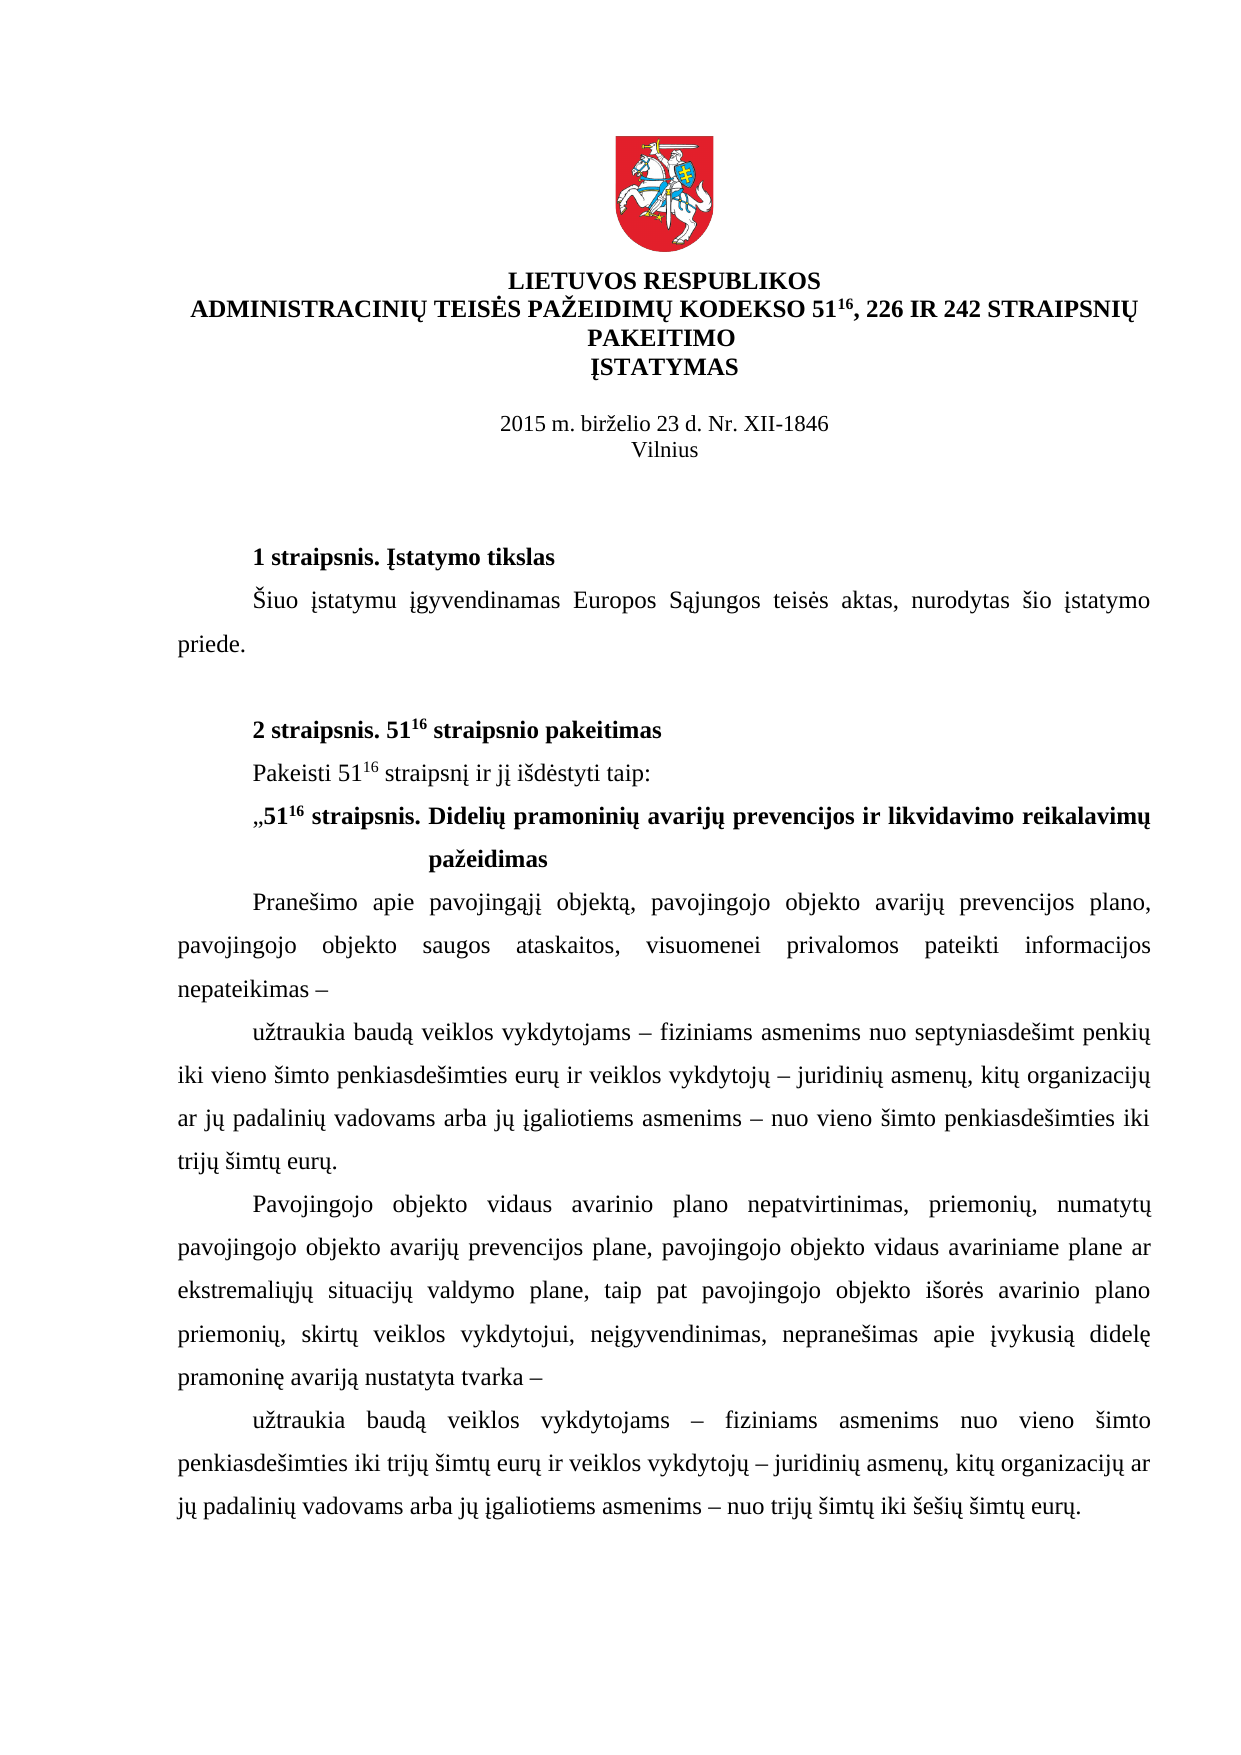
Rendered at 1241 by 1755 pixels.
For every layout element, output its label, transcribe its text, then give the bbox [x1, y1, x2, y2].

text „5116 straipsnis. Didelių pramoninių avarijų prevencijos ir likvidavimo reikalavimų pažeidimas [252, 801, 1152, 873]
text Pakeisti 5116 straipsnį ir jį išdėstyti taip: [177, 758, 1152, 787]
text užtraukia baudą veiklos vykdytojams – fiziniams asmenims nuo septyniasdešimt penkių iki vieno šimto penkiasdešimties eurų ir veiklos vykdytojų – juridinių asmenų, kitų organizacijų ar jų padalinių vadovams arba jų įgaliotiems asmenims – nuo vieno šimto penkiasdešimties iki trijų šimtų eurų. [177, 1017, 1152, 1175]
text 1 straipsnis. Įstatymo tikslas [177, 542, 1152, 571]
text 2 straipsnis. 5116 straipsnio pakeitimas [177, 715, 1152, 744]
text LIETUVOS RESPUBLIKOS [177, 266, 1152, 294]
text 2015 m. birželio 23 d. Nr. XII-1846 [177, 409, 1152, 436]
text Šiuo įstatymu įgyvendinamas Europos Sąjungos teisės aktas, nurodytas šio įstatymo priede. [177, 586, 1152, 657]
text ADMINISTRACINIŲ TEISĖS PAŽEIDIMŲ KODEKSO 5116, 226 IR 242 STRAIPSNIŲ PAKEITIMO [177, 294, 1152, 352]
text ĮSTATYMAS [177, 352, 1152, 381]
text Pavojingojo objekto vidaus avarinio plano nepatvirtinimas, priemonių, numatytų pavojingojo objekto avarijų prevencijos plane, pavojingojo objekto vidaus avariniame plane ar ekstremaliųjų situacijų valdymo plane, taip pat pavojingojo objekto išorės avarinio plano priemonių, skirtų veiklos vykdytojui, neįgyvendinimas, nepranešimas apie įvykusią didelę pramoninę avariją nustatyta tvarka – [177, 1189, 1152, 1391]
text Vilnius [177, 436, 1152, 462]
text Pranešimo apie pavojingąjį objektą, pavojingojo objekto avarijų prevencijos plano, pavojingojo objekto saugos ataskaitos, visuomenei privalomos pateikti informacijos nepateikimas – [177, 887, 1152, 1002]
text užtraukia baudą veiklos vykdytojams – fiziniams asmenims nuo vieno šimto penkiasdešimties iki trijų šimtų eurų ir veiklos vykdytojų – juridinių asmenų, kitų organizacijų ar jų padalinių vadovams arba jų įgaliotiems asmenims – nuo trijų šimtų iki šešių šimtų eurų. [177, 1405, 1152, 1520]
